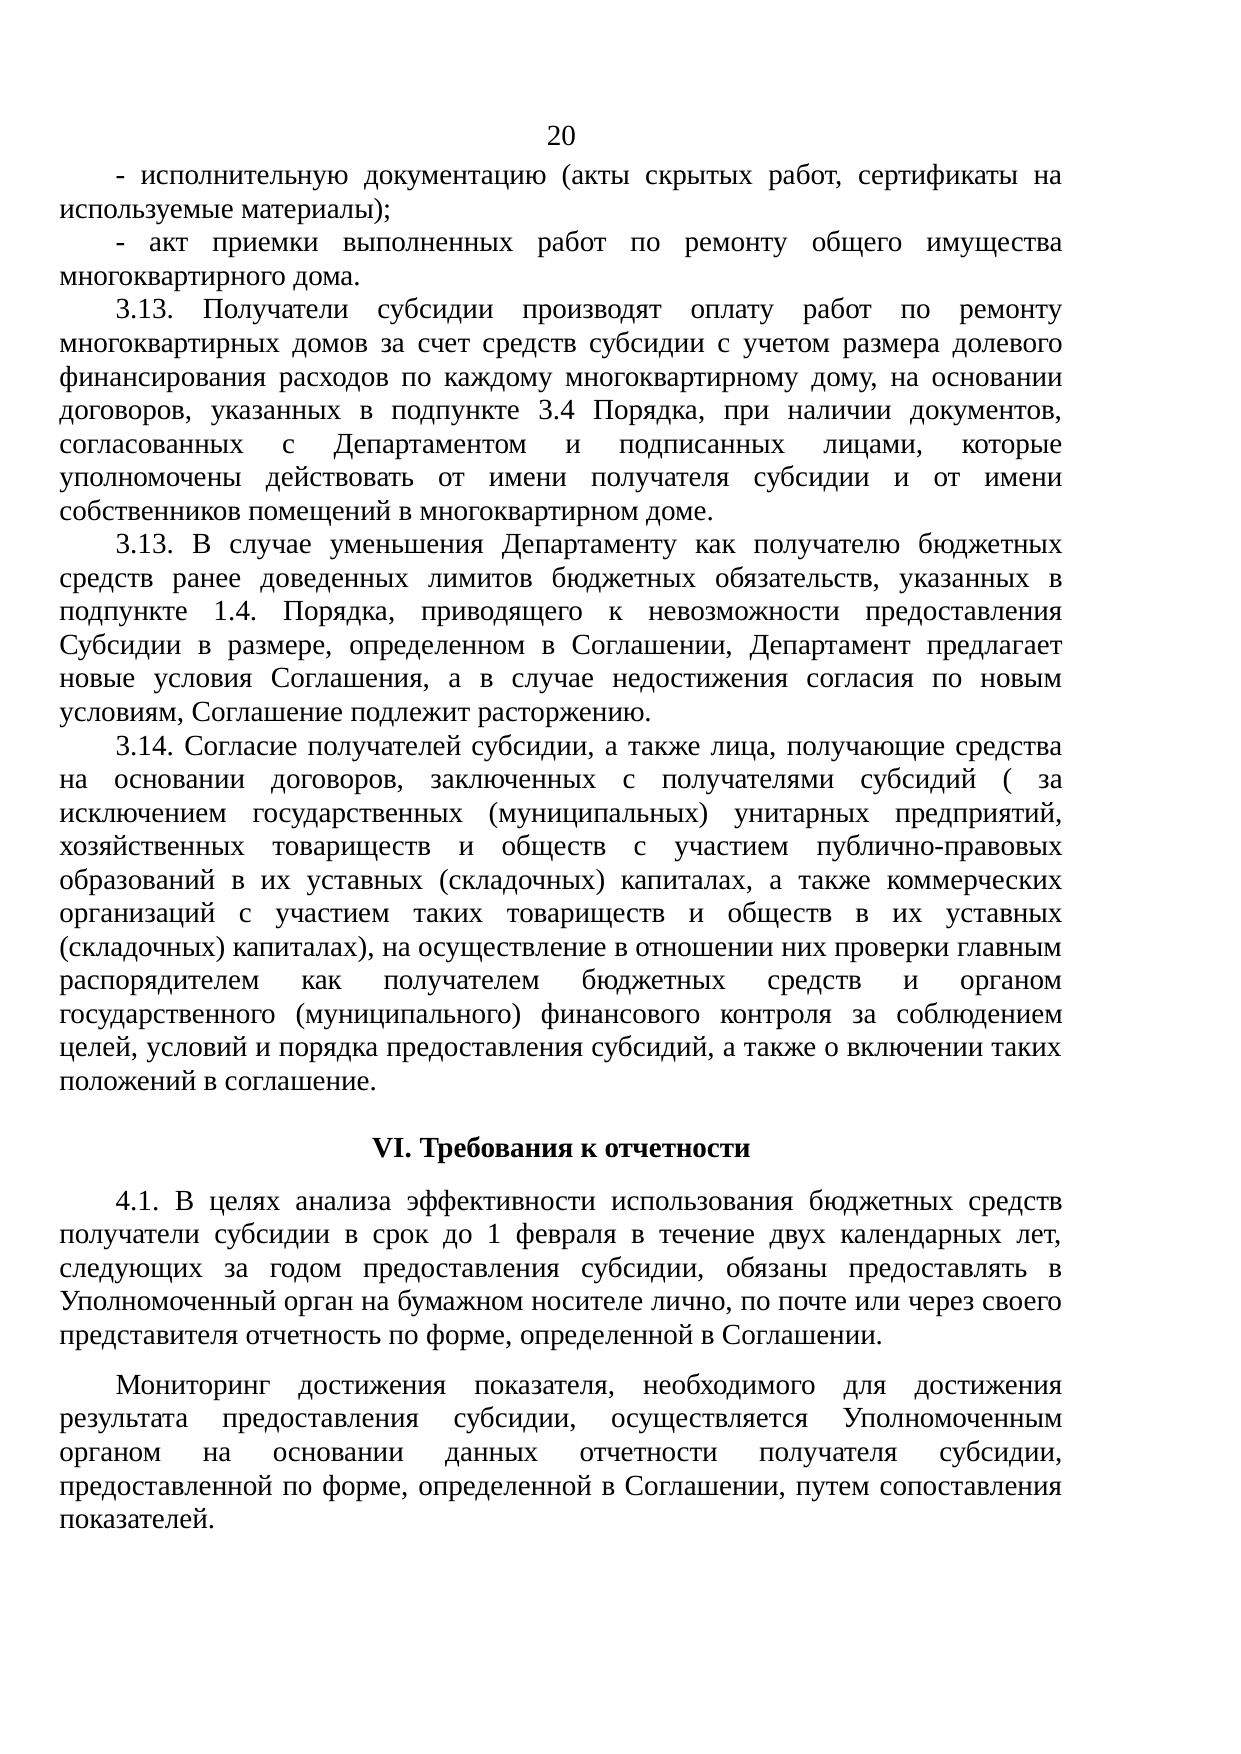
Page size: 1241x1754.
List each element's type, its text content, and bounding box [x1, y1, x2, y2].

text 3.14. Согласие получателей субсидии, а также лица, получающие средства на основании договоров, заключенных с получателями субсидий ( за исключением государственных (муниципальных) унитарных предприятий, хозяйственных товариществ и обществ с участием публично-правовых образований в их уставных (складочных) капиталах, а также коммерческих организаций с участием таких товариществ и обществ в их уставных (складочных) капиталах), на осуществление в отношении них проверки главным распорядителем как получателем бюджетных средств и органом государственного (муниципального) финансового контроля за соблюдением целей, условий и порядка предоставления субсидий, а также о включении таких положений в соглашение. [59, 728, 1063, 1097]
text - акт приемки выполненных работ по ремонту общего имущества многоквартирного дома. [59, 225, 1063, 292]
text 4.1. В целях анализа эффективности использования бюджетных средств получатели субсидии в срок до 1 февраля в течение двух календарных лет, следующих за годом предоставления субсидии, обязаны предоставлять в Уполномоченный орган на бумажном носителе лично, по почте или через своего представителя отчетность по форме, определенной в Соглашении. [59, 1183, 1063, 1351]
text 3.13. В случае уменьшения Департаменту как получателю бюджетных средств ранее доведенных лимитов бюджетных обязательств, указанных в подпункте 1.4. Порядка, приводящего к невозможности предоставления Субсидии в размере, определенном в Соглашении, Департамент предлагает новые условия Соглашения, а в случае недостижения согласия по новым условиям, Соглашение подлежит расторжению. [59, 527, 1063, 728]
text - исполнительную документацию (акты скрытых работ, сертификаты на используемые материалы); [59, 158, 1063, 225]
text VI. Требования к отчетности [59, 1130, 1063, 1164]
text 3.13. Получатели субсидии производят оплату работ по ремонту многоквартирных домов за счет средств субсидии с учетом размера долевого финансирования расходов по каждому многоквартирному дому, на основании договоров, указанных в подпункте 3.4 Порядка, при наличии документов, согласованных с Департаментом и подписанных лицами, которые уполномочены действовать от имени получателя субсидии и от имени собственников помещений в многоквартирном доме. [59, 292, 1063, 527]
text Мониторинг достижения показателя, необходимого для достижения результата предоставления субсидии, осуществляется Уполномоченным органом на основании данных отчетности получателя субсидии, предоставленной по форме, определенной в Соглашении, путем сопоставления показателей. [59, 1367, 1063, 1535]
